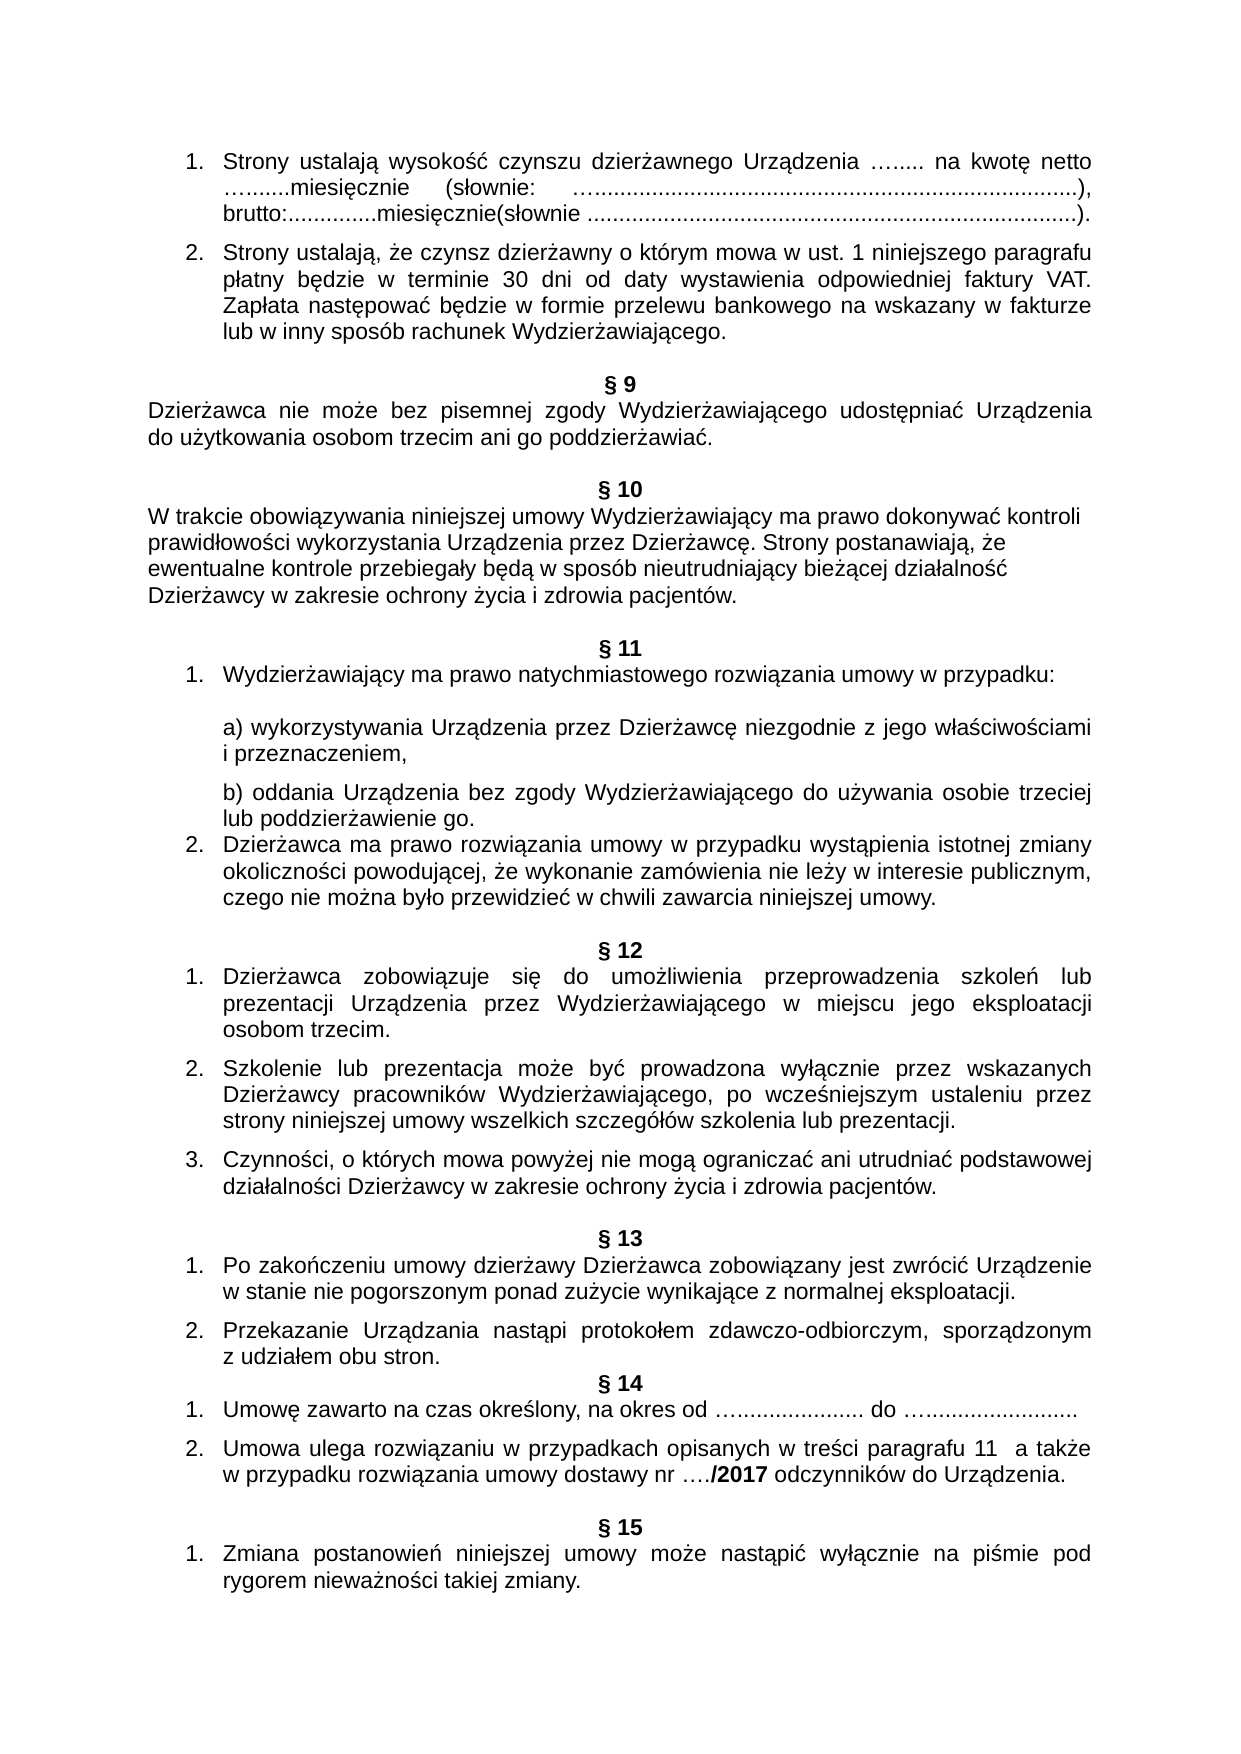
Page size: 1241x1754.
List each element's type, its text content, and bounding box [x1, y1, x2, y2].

list Dzierżawca ma prawo rozwiązania umowy w przypadku wystąpienia istotnej zmiany okoliczności powodującej, że wykonanie zamówienia nie leży w interesie publicznym, czego nie można było przewidzieć w chwili zawarcia niniejszej umowy. [185, 831, 1092, 911]
text § 9 [148, 371, 1092, 397]
list Czynności, o których mowa powyżej nie mogą ograniczać ani utrudniać podstawowej działalności Dzierżawcy w zakresie ochrony życia i zdrowia pacjentów. [185, 1146, 1092, 1199]
text § 10 [148, 476, 1092, 503]
text § 15 [148, 1514, 1092, 1540]
list Umowa ulega rozwiązaniu w przypadkach opisanych w treści paragrafu 11 a także w przypadku rozwiązania umowy dostawy nr …./2017 odczynników do Urządzenia. [185, 1435, 1092, 1488]
list b) oddania Urządzenia bez zgody Wydzierżawiającego do używania osobie trzeciej lub poddzierżawienie go. [185, 779, 1092, 831]
list Zmiana postanowień niniejszej umowy może nastąpić wyłącznie na piśmie pod rygorem nieważności takiej zmiany. [185, 1540, 1092, 1593]
text W trakcie obowiązywania niniejszej umowy Wydzierżawiający ma prawo dokonywać kontroli prawidłowości wykorzystania Urządzenia przez Dzierżawcę. Strony postanawiają, że ewentualne kontrole przebiegały będą w sposób nieutrudniający bieżącej działalność Dzierżawcy w zakresie ochrony życia i zdrowia pacjentów. [148, 503, 1092, 608]
list Po zakończeniu umowy dzierżawy Dzierżawca zobowiązany jest zwrócić Urządzenie w stanie nie pogorszonym ponad zużycie wynikające z normalnej eksploatacji. [185, 1252, 1092, 1304]
text § 11 [148, 634, 1092, 661]
text Dzierżawca nie może bez pisemnej zgody Wydzierżawiającego udostępniać Urządzenia do użytkowania osobom trzecim ani go poddzierżawiać. [148, 397, 1092, 450]
list Dzierżawca zobowiązuje się do umożliwienia przeprowadzenia szkoleń lub prezentacji Urządzenia przez Wydzierżawiającego w miejscu jego eksploatacji osobom trzecim. [185, 963, 1092, 1042]
list Strony ustalają, że czynsz dzierżawny o którym mowa w ust. 1 niniejszego paragrafu płatny będzie w terminie 30 dni od daty wystawienia odpowiedniej faktury VAT. Zapłata następować będzie w formie przelewu bankowego na wskazany w fakturze lub w inny sposób rachunek Wydzierżawiającego. [185, 239, 1092, 344]
list a) wykorzystywania Urządzenia przez Dzierżawcę niezgodnie z jego właściwościami i przeznaczeniem, [185, 713, 1092, 766]
list Przekazanie Urządzania nastąpi protokołem zdawczo-odbiorczym, sporządzonym z udziałem obu stron. [185, 1317, 1092, 1370]
list Umowę zawarto na czas określony, na okres od ….................... do …........................ [185, 1396, 1092, 1422]
list Strony ustalają wysokość czynszu dzierżawnego Urządzenia …..... na kwotę netto ….......miesięcznie (słownie: …............................................................................), brutto:..............miesięcznie(słownie .............................................................................). [185, 148, 1092, 227]
list Wydzierżawiający ma prawo natychmiastowego rozwiązania umowy w przypadku: [185, 661, 1092, 687]
text § 14 [148, 1370, 1092, 1396]
list Szkolenie lub prezentacja może być prowadzona wyłącznie przez wskazanych Dzierżawcy pracowników Wydzierżawiającego, po wcześniejszym ustaleniu przez strony niniejszej umowy wszelkich szczegółów szkolenia lub prezentacji. [185, 1055, 1092, 1134]
text § 12 [148, 937, 1092, 963]
text § 13 [148, 1225, 1092, 1252]
